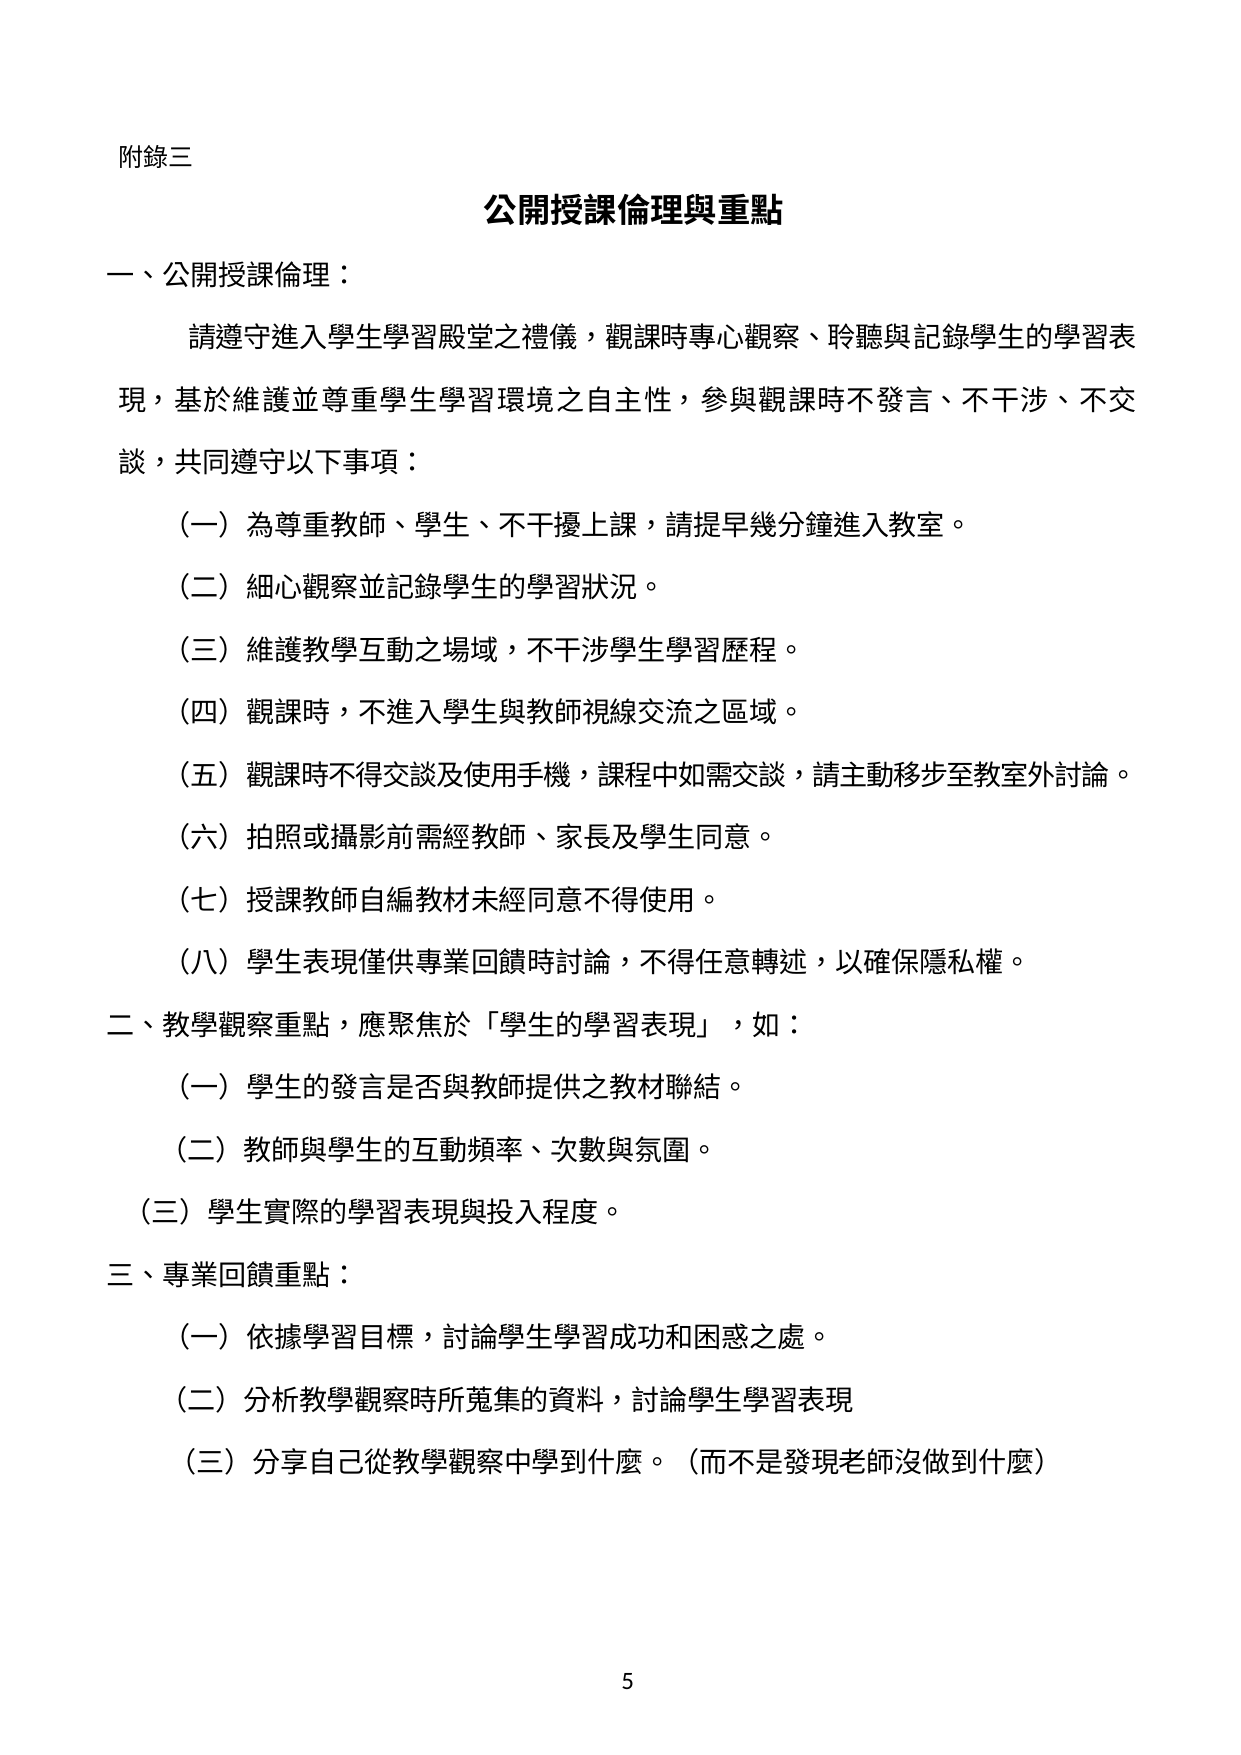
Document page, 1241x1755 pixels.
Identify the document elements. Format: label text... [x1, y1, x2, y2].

text （一）為尊重教師、學生、不干擾上課，請提早幾分鐘進入教室。 [160, 485, 1138, 548]
text 公開授課倫理與重點 [118, 173, 1149, 235]
text （八）學生表現僅供專業回饋時討論，不得任意轉述，以確保隱私權。 [160, 923, 1138, 985]
text 附錄三 [118, 140, 1149, 173]
text （六）拍照或攝影前需經教師、家長及學生同意。 [160, 798, 1138, 860]
text （三）分享自己從教學觀察中學到什麼。（而不是發現老師沒做到什麼） [118, 1423, 1149, 1485]
text （二）細心觀察並記錄學生的學習狀況。 [160, 548, 1138, 610]
text （五）觀課時不得交談及使用手機，課程中如需交談，請主動移步至教室外討論。 [160, 735, 1138, 798]
text 請遵守進入學生學習殿堂之禮儀，觀課時專心觀察、聆聽與記錄學生的學習表 現，基於維護並尊重學生學習環境之自主性，參與觀課時不發言、不干涉、不交談，共同遵守以下事項： [118, 298, 1138, 485]
text （一）依據學習目標，討論學生學習成功和困惑之處。 [145, 1298, 1149, 1360]
text （三）學生實際的學習表現與投入程度。 [106, 1173, 1138, 1235]
text 三、專業回饋重點： [106, 1235, 611, 1298]
text （二）教師與學生的互動頻率、次數與氛圍。 [145, 1110, 1149, 1173]
text （七）授課教師自編教材未經同意不得使用。 [160, 860, 1138, 923]
text 一、公開授課倫理： [106, 235, 1149, 298]
text （一）學生的發言是否與教師提供之教材聯結。 [145, 1048, 1149, 1110]
text （三）維護教學互動之場域，不干涉學生學習歷程。 [160, 610, 1138, 673]
text 二、教學觀察重點，應聚焦於「學生的學習表現」，如： [106, 985, 1140, 1048]
text （二）分析教學觀察時所蒐集的資料，討論學生學習表現 [145, 1360, 1149, 1423]
text （四）觀課時，不進入學生與教師視線交流之區域。 [160, 673, 1138, 735]
